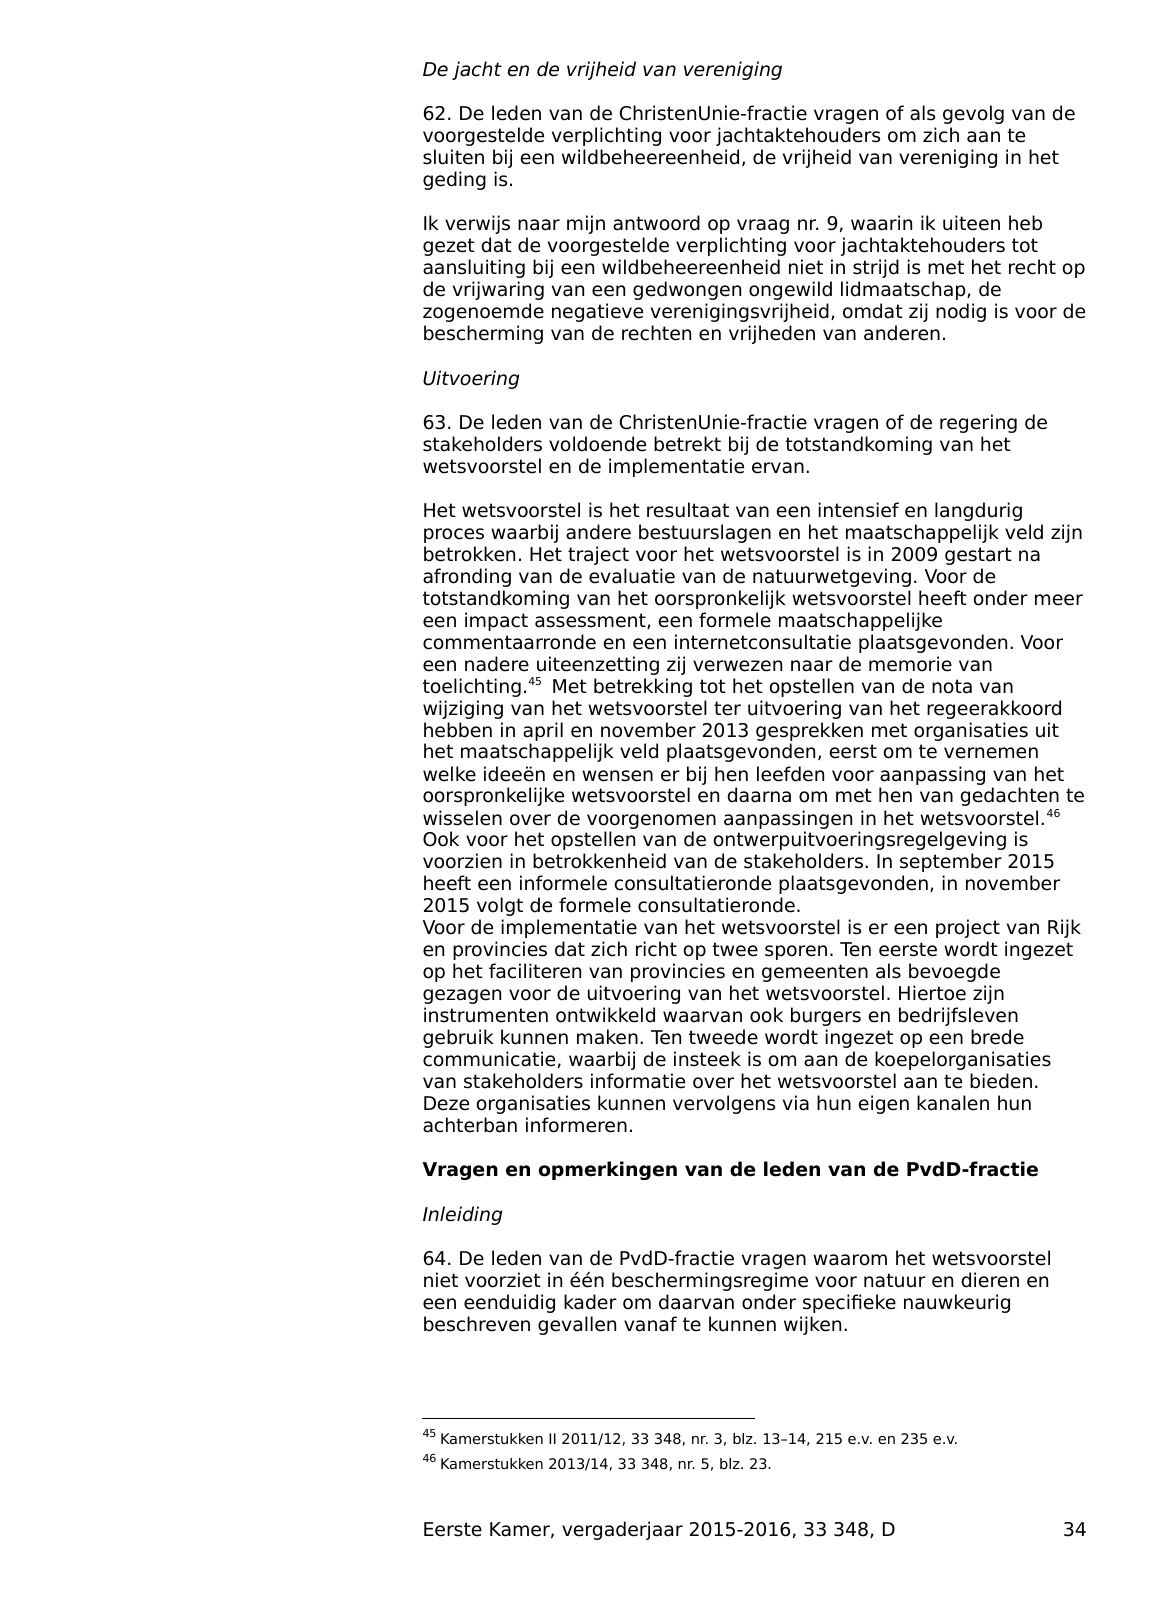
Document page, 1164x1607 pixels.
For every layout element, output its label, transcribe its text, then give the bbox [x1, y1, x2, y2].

text 63. De leden van de ChristenUnie-fractie vragen of de regering de stakeholders voldoende betrekt bij de totstandkoming van het wetsvoorstel en de implementatie ervan. [422, 412, 1087, 477]
subtitle Uitvoering [422, 367, 1087, 389]
text Voor de implementatie van het wetsvoorstel is er een project van Rijk en provincies dat zich richt op twee sporen. Ten eerste wordt ingezet op het faciliteren van provincies en gemeenten als bevoegde gezagen voor de uitvoering van het wetsvoorstel. Hiertoe zijn instrumenten ontwikkeld waarvan ook burgers en bedrijfsleven gebruik kunnen maken. Ten tweede wordt ingezet op een brede communicatie, waarbij de insteek is om aan de koepelorganisaties van stakeholders informatie over het wetsvoorstel aan te bieden. Deze organisaties kunnen vervolgens via hun eigen kanalen hun achterban informeren. [422, 917, 1087, 1137]
text Ook voor het opstellen van de ontwerpuitvoeringsregelgeving is voorzien in betrokkenheid van de stakeholders. In september 2015 heeft een informele consultatieronde plaatsgevonden, in november 2015 volgt de formele consultatieronde. [422, 829, 1087, 917]
subtitle Inleiding [422, 1203, 1087, 1225]
subtitle Vragen en opmerkingen van de leden van de PvdD-fractie [422, 1159, 1087, 1181]
subtitle De jacht en de vrijheid van vereniging [422, 59, 1087, 81]
text Ik verwijs naar mijn antwoord op vraag nr. 9, waarin ik uiteen heb gezet dat de voorgestelde verplichting voor jachtaktehouders tot aansluiting bij een wildbeheereenheid niet in strijd is met het recht op de vrijwaring van een gedwongen ongewild lidmaatschap, de zogenoemde negatieve verenigingsvrijheid, omdat zij nodig is voor de bescherming van de rechten en vrijheden van anderen. [422, 213, 1087, 345]
text Het wetsvoorstel is het resultaat van een intensief en langdurig proces waarbij andere bestuurslagen en het maatschappelijk veld zijn betrokken. Het traject voor het wetsvoorstel is in 2009 gestart na afronding van de evaluatie van de natuurwetgeving. Voor de totstandkoming van het oorspronkelijk wetsvoorstel heeft onder meer een impact assessment, een formele maatschappelijke commentaarronde en een internetconsultatie plaatsgevonden. Voor een nadere uiteenzetting zij verwezen naar de memorie van toelichting. Met betrekking tot het opstellen van de nota van wijziging van het wetsvoorstel ter uitvoering van het regeerakkoord hebben in april en november 2013 gesprekken met organisaties uit het maatschappelijk veld plaatsgevonden, eerst om te vernemen welke ideeën en wensen er bij hen leefden voor aanpassing van het oorspronkelijke wetsvoorstel en daarna om met hen van gedachten te wisselen over de voorgenomen aanpassingen in het wetsvoorstel. [422, 500, 1087, 829]
text Kamerstukken 2013/14, 33 348, nr. 5, blz. 23. [422, 1452, 1087, 1474]
text Kamerstukken II 2011/12, 33 348, nr. 3, blz. 13–14, 215 e.v. en 235 e.v. [422, 1427, 1087, 1449]
text 62. De leden van de ChristenUnie-fractie vragen of als gevolg van de voorgestelde verplichting voor jachtaktehouders om zich aan te sluiten bij een wildbeheereenheid, de vrijheid van vereniging in het geding is. [422, 103, 1087, 191]
text 64. De leden van de PvdD-fractie vragen waarom het wetsvoorstel niet voorziet in één beschermingsregime voor natuur en dieren en een eenduidig kader om daarvan onder specifieke nauwkeurig beschreven gevallen vanaf te kunnen wijken. [422, 1248, 1087, 1336]
